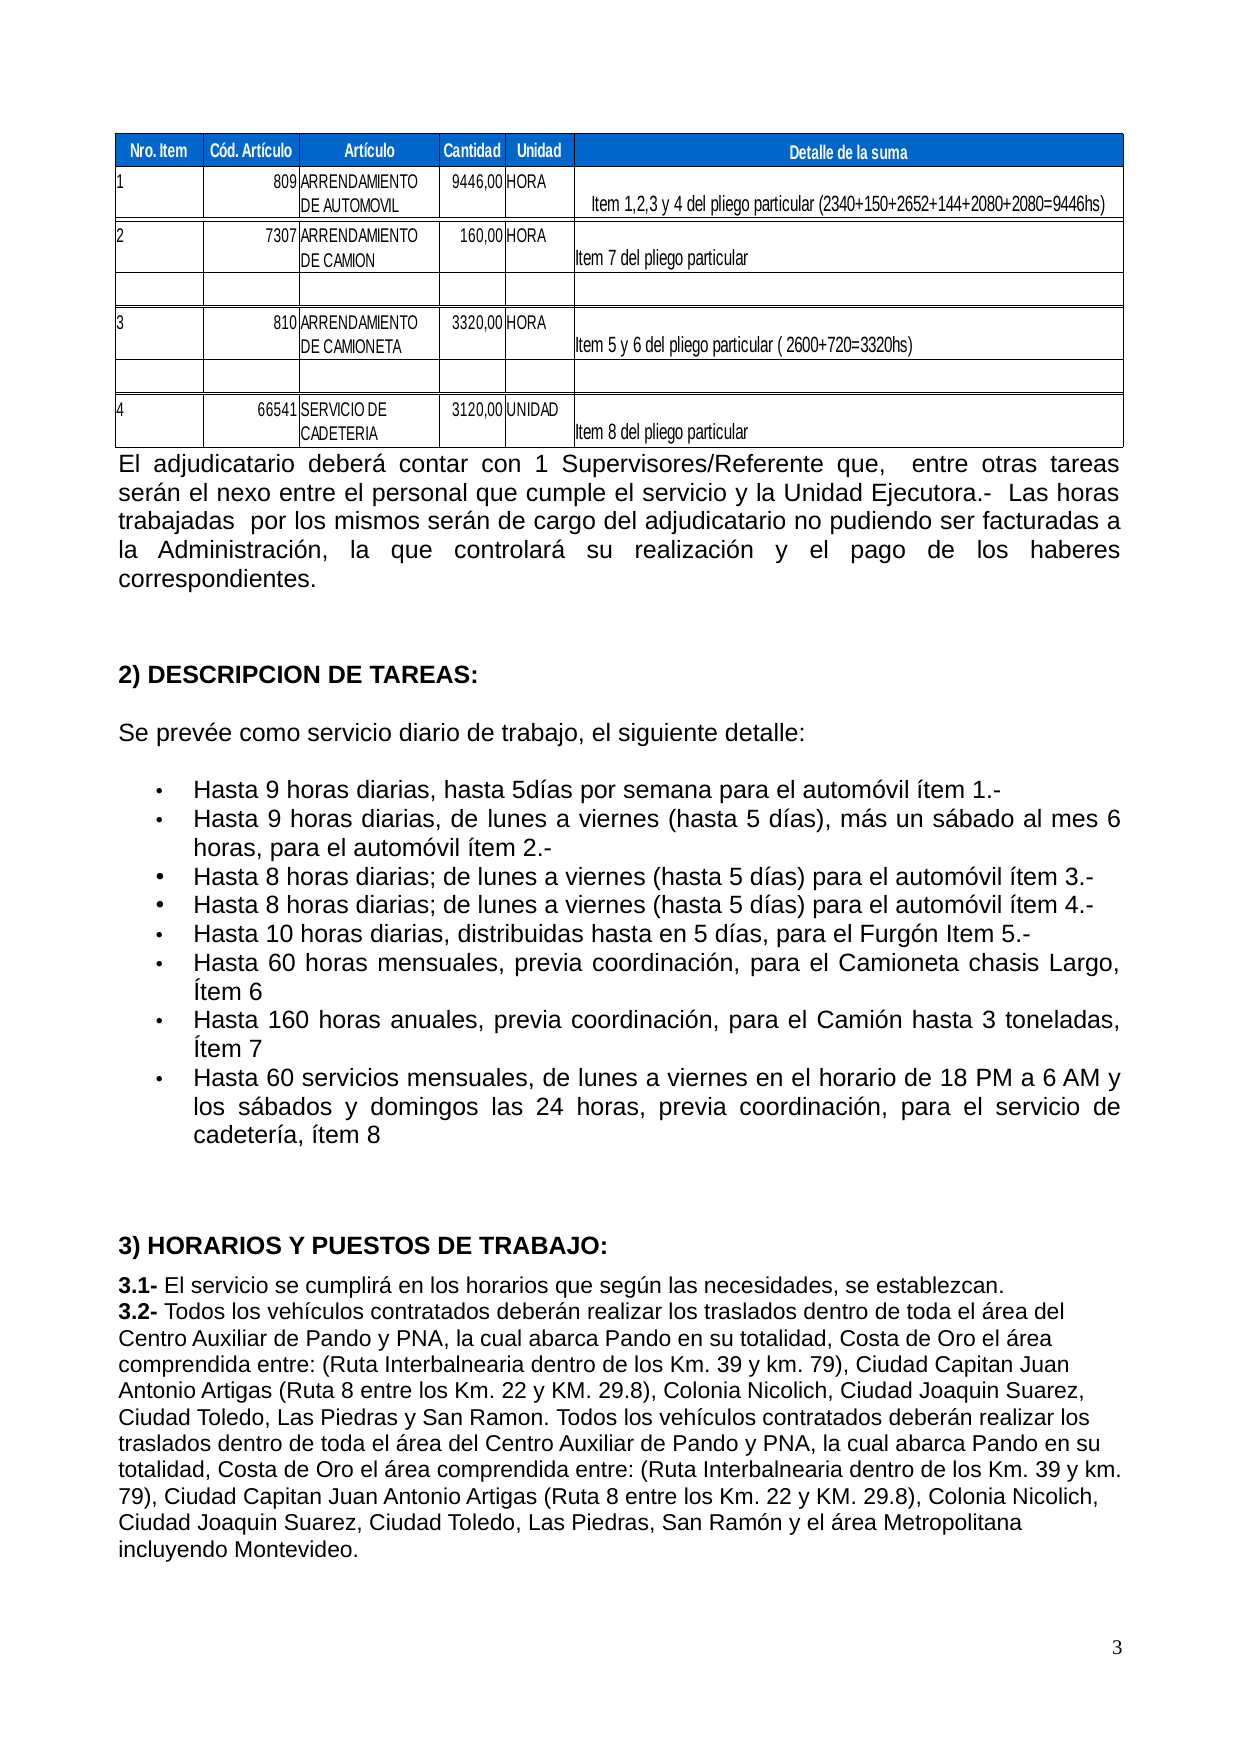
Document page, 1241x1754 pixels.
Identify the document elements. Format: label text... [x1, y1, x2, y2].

list Hasta 9 horas diarias, de lunes a viernes (hasta 5 días), más un sábado al mes 6 horas, para el automóvil ítem 2.- [156, 804, 1122, 861]
text 3.2- Todos los vehículos contratados deberán realizar los traslados dentro de toda el área del Centro Auxiliar de Pando y PNA, la cual abarca Pando en su totalidad, Costa de Oro el área comprendida entre: (Ruta Interbalnearia dentro de los Km. 39 y km. 79), Ciudad Capitan Juan Antonio Artigas (Ruta 8 entre los Km. 22 y KM. 29.8), Colonia Nicolich, Ciudad Joaquin Suarez, Ciudad Toledo, Las Piedras y San Ramon. Todos los vehículos contratados deberán realizar los traslados dentro de toda el área del Centro Auxiliar de Pando y PNA, la cual abarca Pando en su totalidad, Costa de Oro el área comprendida entre: (Ruta Interbalnearia dentro de los Km. 39 y km. 79), Ciudad Capitan Juan Antonio Artigas (Ruta 8 entre los Km. 22 y KM. 29.8), Colonia Nicolich, Ciudad Joaquin Suarez, Ciudad Toledo, Las Piedras, San Ramón y el área Metropolitana incluyendo Montevideo. [118, 1298, 1122, 1562]
list Hasta 160 horas anuales, previa coordinación, para el Camión hasta 3 toneladas, Ítem 7 [156, 1005, 1122, 1063]
text El adjudicatario deberá contar con 1 Supervisores/Referente que, entre otras tareas serán el nexo entre el personal que cumple el servicio y la Unidad Ejecutora.- Las horas trabajadas por los mismos serán de cargo del adjudicatario no pudiendo ser facturadas a la Administración, la que controlará su realización y el pago de los haberes correspondientes. [575, 308, 1122, 359]
text Se prevée como servicio diario de trabajo, el siguiente detalle: [118, 718, 1122, 746]
text El adjudicatario deberá contar con 1 Supervisores/Referente que, entre otras tareas serán el nexo entre el personal que cumple el servicio y la Unidad Ejecutora.- Las horas trabajadas por los mismos serán de cargo del adjudicatario no pudiendo ser facturadas a la Administración, la que controlará su realización y el pago de los haberes correspondientes. [575, 222, 1122, 272]
text El adjudicatario deberá contar con 1 Supervisores/Referente que, entre otras tareas serán el nexo entre el personal que cumple el servicio y la Unidad Ejecutora.- Las horas trabajadas por los mismos serán de cargo del adjudicatario no pudiendo ser facturadas a la Administración, la que controlará su realización y el pago de los haberes correspondientes. [575, 360, 1122, 392]
list Hasta 8 horas diarias; de lunes a viernes (hasta 5 días) para el automóvil ítem 3.- [156, 861, 1122, 890]
list Hasta 60 servicios mensuales, de lunes a viernes en el horario de 18 PM a 6 AM y los sábados y domingos las 24 horas, previa coordinación, para el servicio de cadetería, ítem 8 [156, 1063, 1122, 1149]
text El adjudicatario deberá contar con 1 Supervisores/Referente que, entre otras tareas serán el nexo entre el personal que cumple el servicio y la Unidad Ejecutora.- Las horas trabajadas por los mismos serán de cargo del adjudicatario no pudiendo ser facturadas a la Administración, la que controlará su realización y el pago de los haberes correspondientes. [575, 273, 1122, 305]
text El adjudicatario deberá contar con 1 Supervisores/Referente que, entre otras tareas serán el nexo entre el personal que cumple el servicio y la Unidad Ejecutora.- Las horas trabajadas por los mismos serán de cargo del adjudicatario no pudiendo ser facturadas a la Administración, la que controlará su realización y el pago de los haberes correspondientes. [575, 167, 1122, 217]
text El adjudicatario deberá contar con 1 Supervisores/Referente que, entre otras tareas serán el nexo entre el personal que cumple el servicio y la Unidad Ejecutora.- Las horas trabajadas por los mismos serán de cargo del adjudicatario no pudiendo ser facturadas a la Administración, la que controlará su realización y el pago de los haberes correspondientes. [300, 395, 439, 447]
list Hasta 8 horas diarias; de lunes a viernes (hasta 5 días) para el automóvil ítem 4.- [156, 890, 1122, 919]
text El adjudicatario deberá contar con 1 Supervisores/Referente que, entre otras tareas serán el nexo entre el personal que cumple el servicio y la Unidad Ejecutora.- Las horas trabajadas por los mismos serán de cargo del adjudicatario no pudiendo ser facturadas a la Administración, la que controlará su realización y el pago de los haberes correspondientes. [118, 448, 1122, 593]
text 2) DESCRIPCION DE TAREAS: [118, 660, 1122, 689]
text El adjudicatario deberá contar con 1 Supervisores/Referente que, entre otras tareas serán el nexo entre el personal que cumple el servicio y la Unidad Ejecutora.- Las horas trabajadas por los mismos serán de cargo del adjudicatario no pudiendo ser facturadas a la Administración, la que controlará su realización y el pago de los haberes correspondientes. [575, 395, 1122, 447]
list Hasta 60 horas mensuales, previa coordinación, para el Camioneta chasis Largo, Ítem 6 [156, 948, 1122, 1005]
text 3) HORARIOS Y PUESTOS DE TRABAJO: [118, 1231, 1122, 1259]
list Hasta 10 horas diarias, distribuidas hasta en 5 días, para el Furgón Item 5.- [156, 919, 1122, 948]
text 3.1- El servicio se cumplirá en los horarios que según las necesidades, se establezcan. [118, 1272, 1122, 1298]
list Hasta 9 horas diarias, hasta 5días por semana para el automóvil ítem 1.- [156, 775, 1122, 804]
